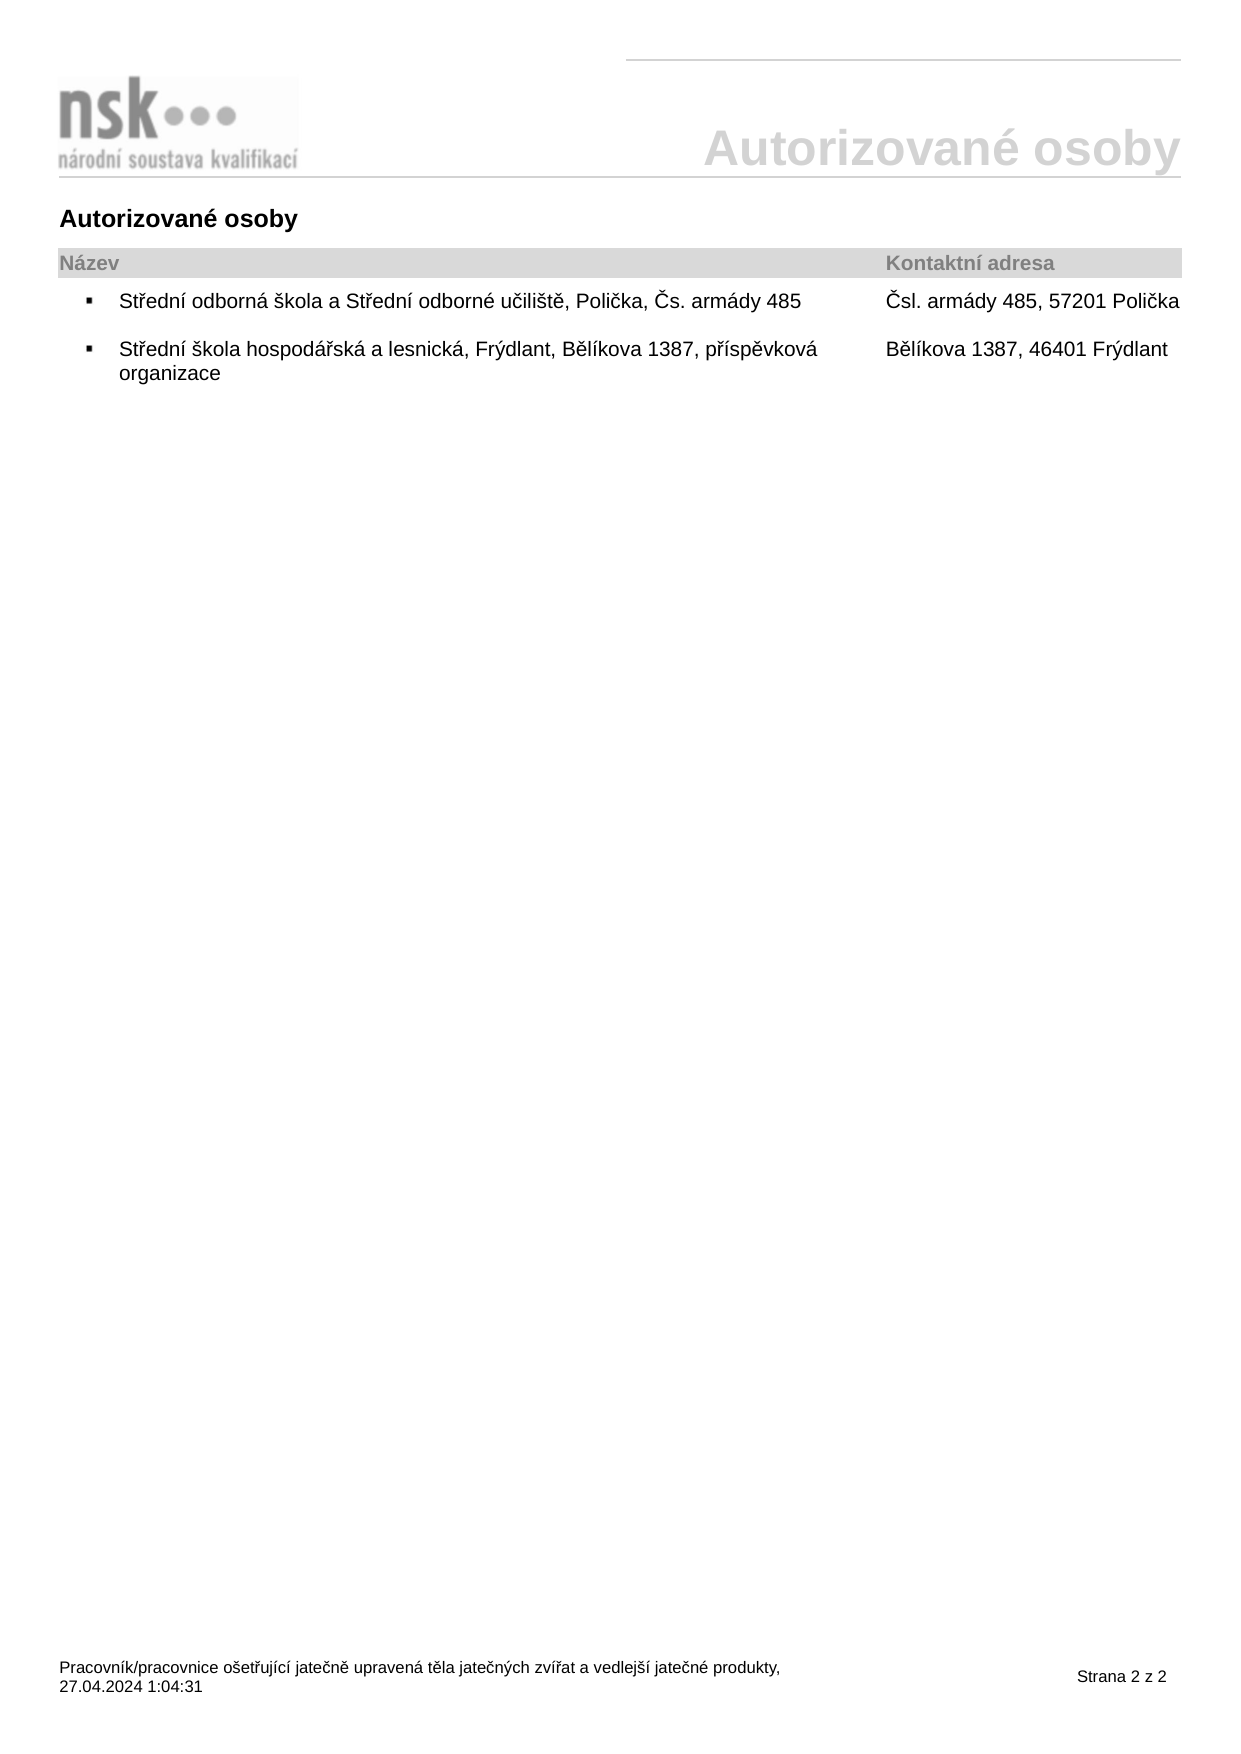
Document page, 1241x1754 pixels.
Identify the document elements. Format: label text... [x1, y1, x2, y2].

table_cell [618, 386, 626, 686]
table_cell [481, 278, 617, 289]
table_cell Strana 2 z 2 [860, 1658, 1167, 1694]
table_cell [618, 170, 626, 176]
table_cell [59, 178, 1181, 194]
table_cell [618, 278, 626, 289]
picture [57, 59, 619, 171]
table_cell Čsl. armády 485, 57201 Polička [886, 289, 1181, 337]
table_cell [1167, 686, 1181, 986]
table_cell [481, 236, 617, 248]
table_cell [618, 686, 626, 986]
table_cell [886, 194, 1167, 200]
table_cell [886, 1286, 1167, 1472]
table_cell [481, 1472, 617, 1658]
table_cell [119, 278, 481, 289]
table_cell [860, 314, 886, 337]
table_cell [1167, 386, 1181, 686]
table_cell Kontaktní adresa [886, 250, 1180, 277]
table_cell [886, 386, 1167, 686]
table_cell [886, 686, 1167, 986]
table_cell Bělíkova 1387, 46401 Frýdlant [886, 337, 1181, 362]
table_cell [1167, 986, 1181, 1286]
table_cell [119, 1472, 481, 1658]
table_cell [119, 236, 481, 248]
table_cell [626, 1472, 860, 1658]
table_cell [1167, 278, 1181, 289]
table_cell [481, 1286, 617, 1472]
table_cell Autorizované osoby [626, 61, 1181, 176]
table_cell [886, 362, 1167, 386]
table_cell [59, 278, 119, 288]
table_cell [860, 986, 886, 1286]
table_cell [119, 1286, 481, 1472]
table_cell [119, 194, 481, 200]
table_cell [119, 171, 481, 176]
table_cell [860, 686, 886, 986]
table_cell [481, 386, 617, 686]
table_cell [59, 686, 119, 986]
picture [59, 288, 119, 313]
table_cell [119, 986, 481, 1286]
table_cell [59, 1472, 119, 1658]
table_cell [1167, 236, 1181, 248]
table_cell [1167, 362, 1181, 386]
table_cell [886, 1472, 1167, 1658]
picture [59, 336, 119, 361]
table_cell [618, 194, 626, 200]
table_cell [886, 278, 1167, 289]
table_cell [481, 194, 617, 200]
table_cell [59, 986, 119, 1286]
table_cell [860, 236, 886, 248]
table_cell [618, 986, 626, 1286]
table_cell Střední škola hospodářská a lesnická, Frýdlant, Bělíkova 1387, příspěvková organizace [119, 337, 886, 386]
table_cell [1167, 194, 1181, 200]
table_cell [860, 386, 886, 686]
table_cell [59, 236, 119, 248]
table_cell [626, 314, 860, 337]
table_cell [1167, 1658, 1181, 1694]
table_cell [618, 314, 626, 337]
table_cell [59, 314, 119, 336]
table_cell [860, 1472, 886, 1658]
table_cell [618, 1472, 626, 1658]
table_cell Střední odborná škola a Střední odborné učiliště, Polička, Čs. armády 485 [119, 289, 886, 314]
table_cell [481, 171, 617, 176]
table_cell [481, 986, 617, 1286]
table_cell [626, 236, 860, 248]
table_cell [1167, 1472, 1181, 1658]
table_cell [626, 1286, 860, 1472]
table_cell [860, 1286, 886, 1472]
table_cell [119, 686, 481, 986]
table_cell [481, 686, 617, 986]
table_cell [59, 386, 119, 686]
table_cell [59, 362, 119, 386]
table_cell [860, 278, 886, 289]
table_cell [481, 314, 617, 337]
table_cell [59, 171, 119, 176]
table_cell [626, 194, 860, 200]
table_cell [119, 386, 481, 686]
table_cell [119, 314, 481, 337]
table_cell [860, 194, 886, 200]
table_cell [626, 278, 860, 289]
table_cell [1167, 1286, 1181, 1472]
table_cell [619, 59, 626, 170]
table_cell [886, 236, 1167, 248]
table_cell Název [60, 250, 885, 277]
table_cell [59, 1286, 119, 1472]
table_cell [626, 986, 860, 1286]
table_cell [59, 194, 119, 200]
table_cell [618, 236, 626, 248]
table_cell [626, 386, 860, 686]
table_cell [618, 1286, 626, 1472]
table_cell Pracovník/pracovnice ošetřující jatečně upravená těla jatečných zvířat a vedlejší jatečné produkty, 27.04.2024 1:04:31 [59, 1658, 860, 1694]
table_cell [886, 986, 1167, 1286]
table_cell [626, 686, 860, 986]
table_cell Autorizované osoby [59, 200, 1181, 236]
